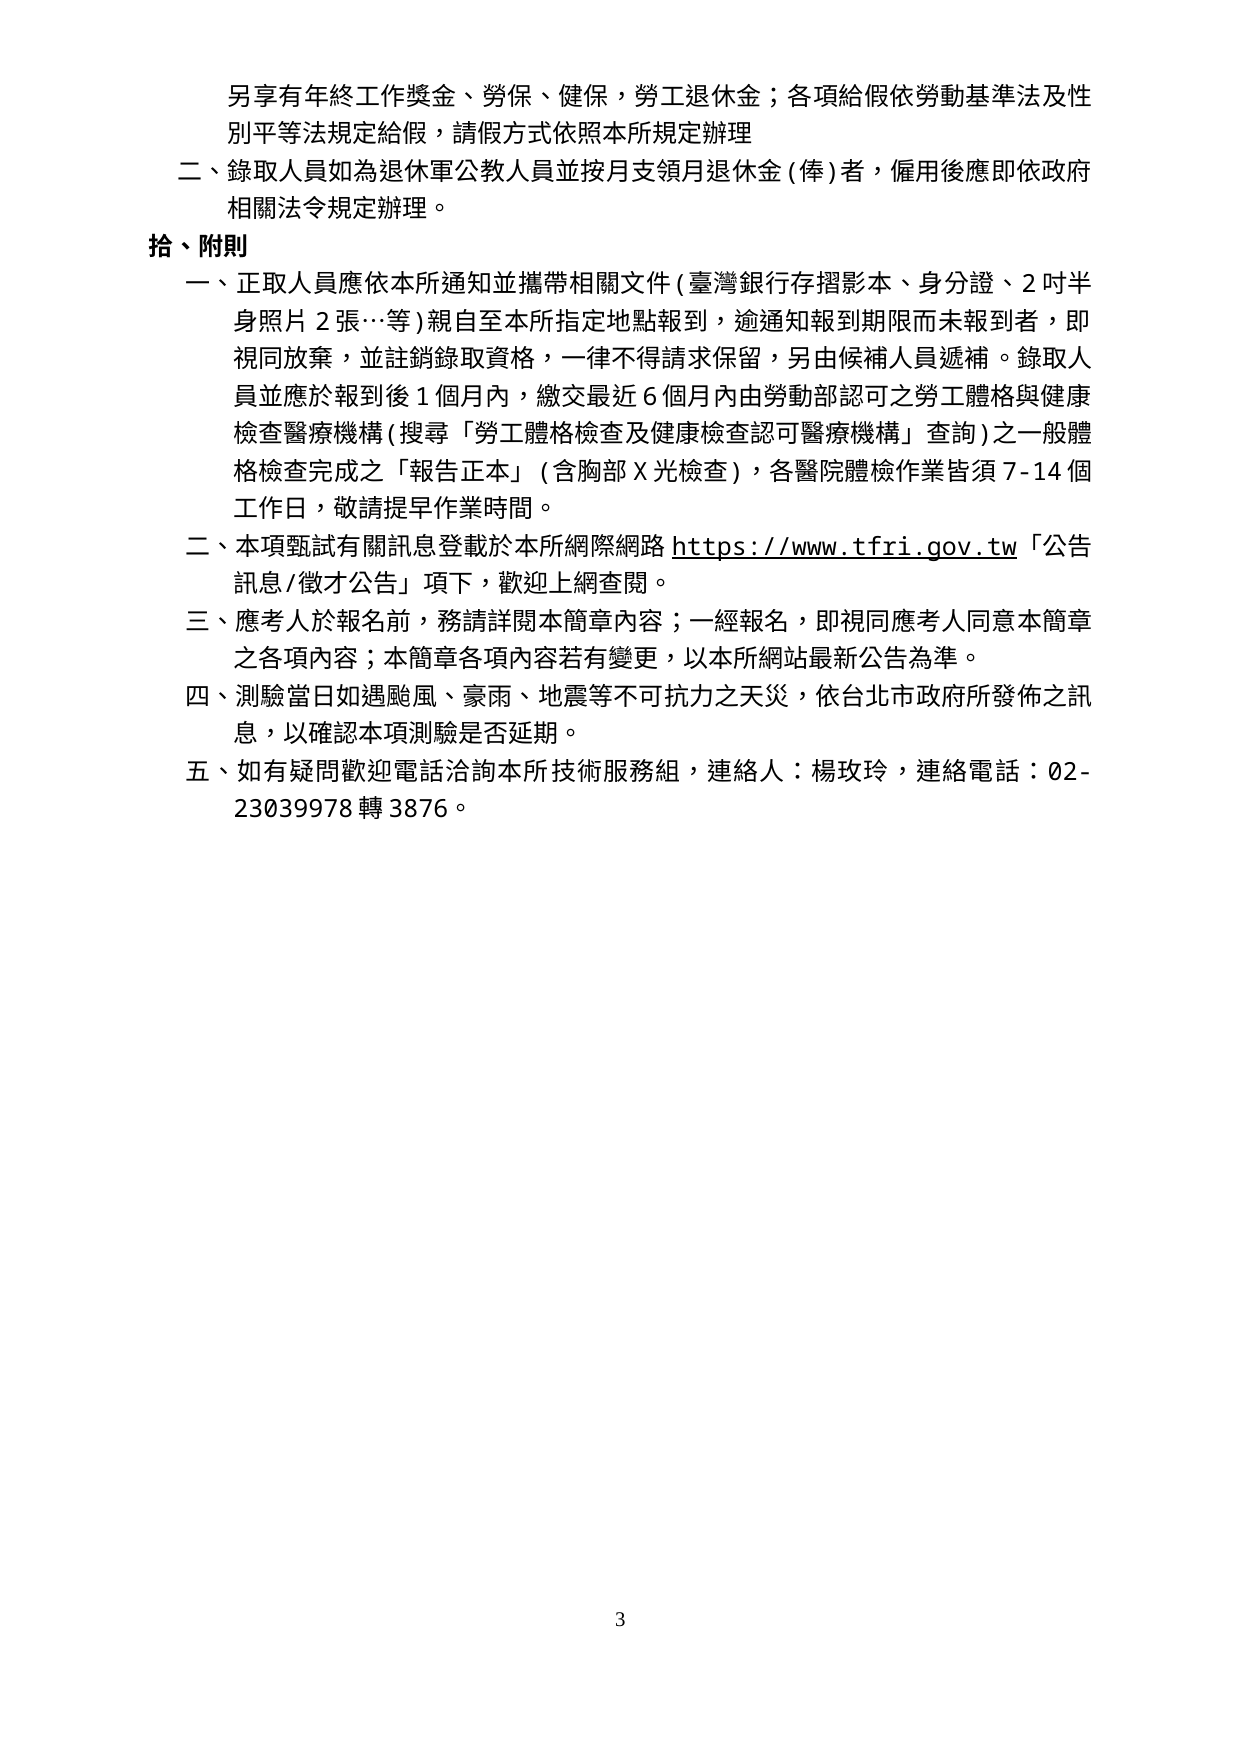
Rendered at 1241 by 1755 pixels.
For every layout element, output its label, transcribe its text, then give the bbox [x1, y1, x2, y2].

text 一、正取人員應依本所通知並攜帶相關文件(臺灣銀行存摺影本、身分證、2吋半身照片2張…等)親自至本所指定地點報到，逾通知報到期限而未報到者，即視同放棄，並註銷錄取資格，一律不得請求保留，另由候補人員遞補。錄取人員並應於報到後1個月內，繳交最近6個月內由勞動部認可之勞工體格與健康檢查醫療機構(搜尋「勞工體格檢查及健康檢查認可醫療機構」查詢)之一般體格檢查完成之「報告正本」(含胸部X光檢查)，各醫院體檢作業皆須7-14個工作日，敬請提早作業時間。 [185, 262, 1093, 525]
text 四、測驗當日如遇颱風、豪雨、地震等不可抗力之天災，依台北市政府所發佈之訊息，以確認本項測驗是否延期。 [185, 675, 1093, 750]
text 五、如有疑問歡迎電話洽詢本所技術服務組，連絡人：楊玫玲，連絡電話：02-23039978轉3876。 [185, 750, 1093, 825]
text 拾、附則 [148, 225, 1093, 262]
text 二、本項甄試有關訊息登載於本所網際網路https://www.tfri.gov.tw「公告訊息/徵才公告」項下，歡迎上網查閱。 [185, 525, 1093, 600]
text 一、進用人員之薪資標準，依該職缺規定辦理，錄取人員以新臺幣28,100元支薪，另享有年終工作獎金、勞保、健保，勞工退休金；各項給假依勞動基準法及性別平等法規定給假，請假方式依照本所規定辦理 [177, 75, 1093, 150]
text 二、錄取人員如為退休軍公教人員並按月支領月退休金(俸)者，僱用後應即依政府相關法令規定辦理。 [177, 150, 1093, 225]
text 三、應考人於報名前，務請詳閱本簡章內容；一經報名，即視同應考人同意本簡章之各項內容；本簡章各項內容若有變更，以本所網站最新公告為準。 [185, 600, 1093, 675]
